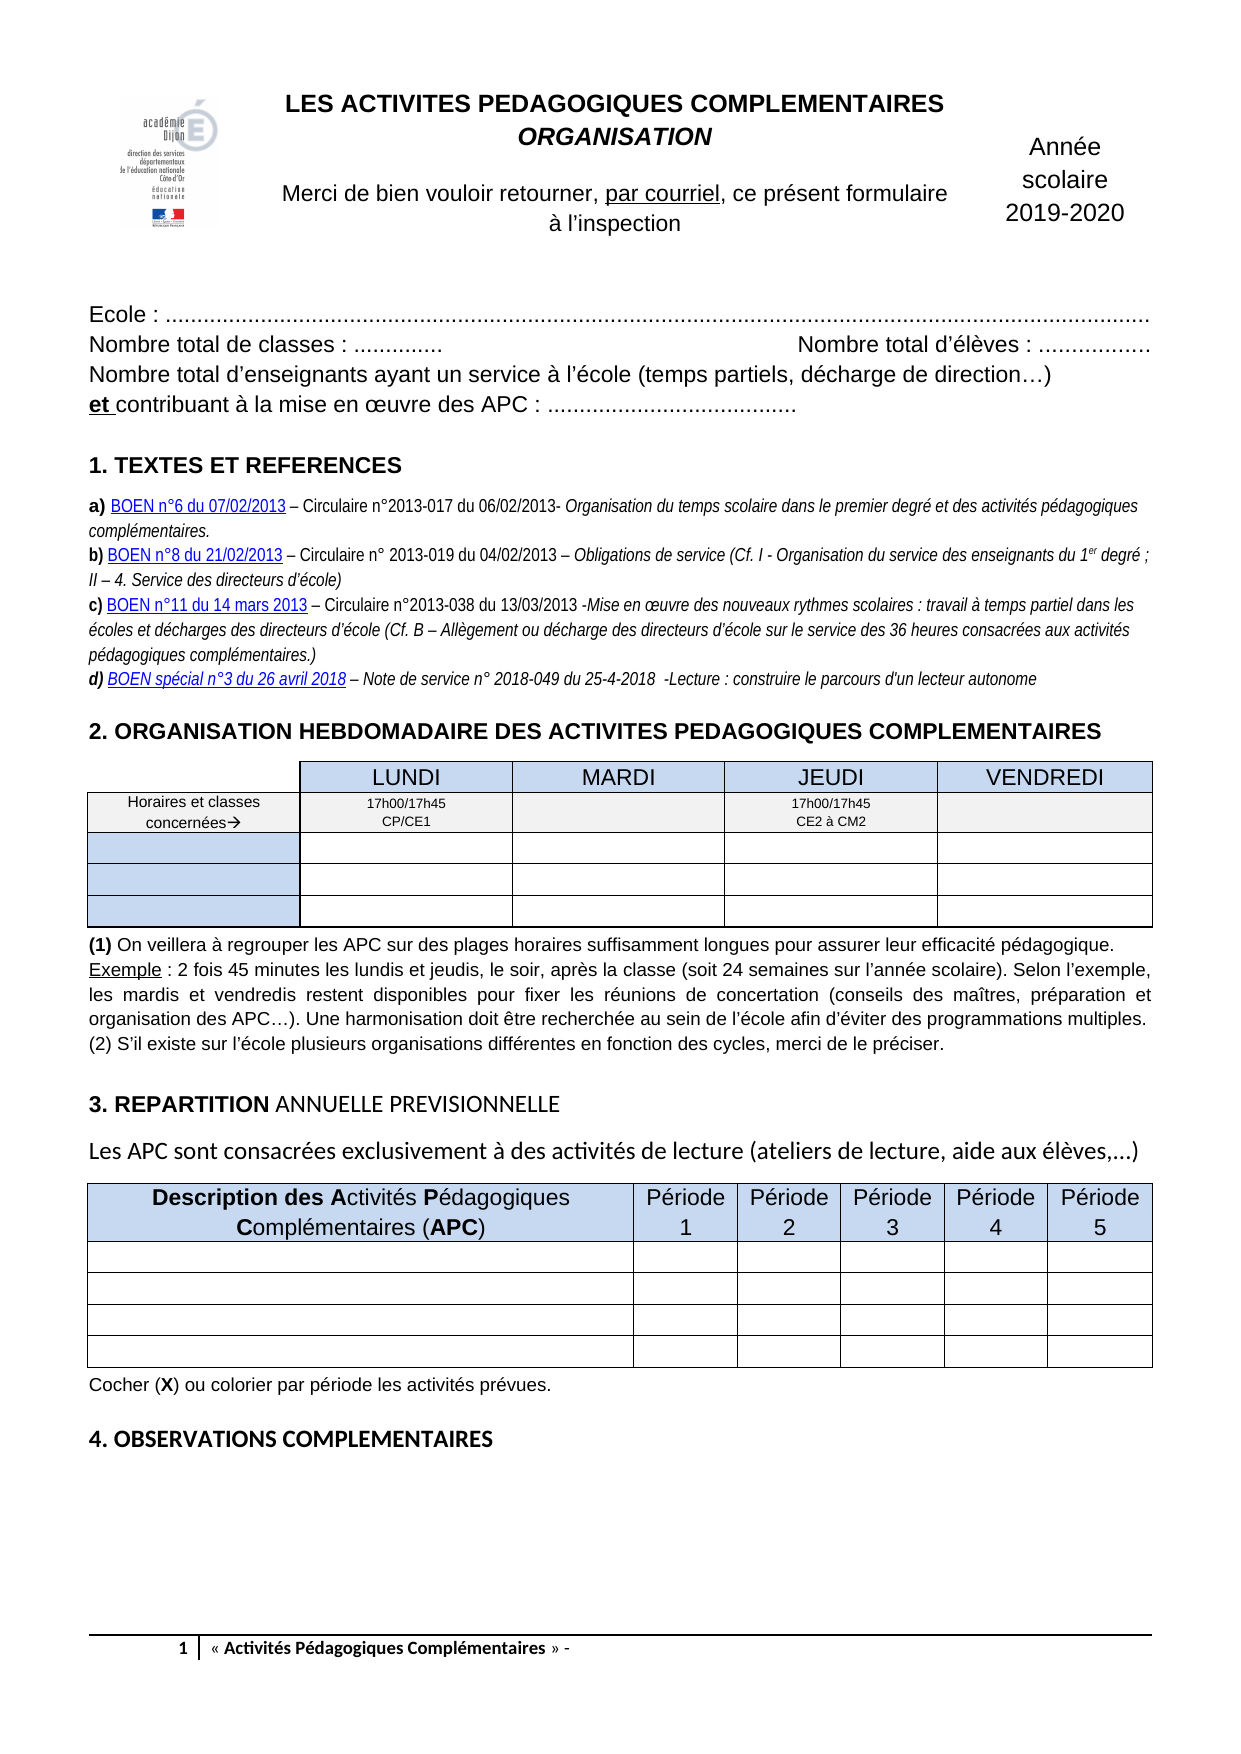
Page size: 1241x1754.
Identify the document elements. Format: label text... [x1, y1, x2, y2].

table_cell [945, 1242, 1047, 1272]
table_cell [88, 833, 299, 863]
table_cell [945, 1273, 1047, 1304]
table_cell [88, 864, 299, 895]
table_header Année scolaire 2019-2020 [978, 89, 1152, 271]
text 4. OBSERVATIONS COMPLEMENTAIRES [89, 1424, 1152, 1454]
table_cell [841, 1336, 944, 1367]
table_cell [301, 833, 512, 863]
table_cell [301, 864, 512, 895]
table_cell [634, 1273, 737, 1304]
text Les APC sont consacrées exclusivement à des activités de lecture (ateliers de lecture, aide aux élèves,...) [89, 1135, 1152, 1166]
table_cell [88, 1273, 633, 1304]
table_cell [738, 1273, 840, 1304]
table_cell [938, 864, 1152, 895]
table_header JEUDI [725, 762, 937, 792]
table_cell [513, 793, 724, 832]
table_cell [738, 1242, 840, 1272]
text d) BOEN spécial n°3 du 26 avril 2018 – Note de service n° 2018-049 du 25-4-2018 -Lecture : construire le parcours d'un lecteur autonome [89, 668, 1152, 690]
text 2. ORGANISATION HEBDOMADAIRE DES ACTIVITES PEDAGOGIQUES COMPLEMENTAIRES [89, 718, 1152, 744]
table_cell [1048, 1273, 1152, 1304]
table_cell [725, 864, 937, 895]
table_header Période 3 [841, 1184, 944, 1241]
text Cocher (X) ou colorier par période les activités prévues. [89, 1374, 1152, 1396]
table_cell [88, 1336, 633, 1367]
table_cell [513, 864, 724, 895]
text 3. REPARTITION ANNUELLE PREVISIONNELLE [89, 1088, 1152, 1118]
table_header [89, 89, 251, 271]
table_cell [841, 1242, 944, 1272]
table_cell [513, 896, 724, 926]
table_cell [738, 1305, 840, 1335]
table_header Période 2 [738, 1184, 840, 1241]
table_header MARDI [513, 762, 724, 792]
table_cell [513, 833, 724, 863]
text 1. TEXTES ET REFERENCES [89, 452, 1152, 478]
table_cell [938, 793, 1152, 832]
table_cell [725, 833, 937, 863]
table_cell [841, 1305, 944, 1335]
table_cell [725, 896, 937, 926]
text Nombre total de classes : Nombre total d’élèves : [89, 331, 1152, 357]
text (2) S’il existe sur l’école plusieurs organisations différentes en fonction des cycles, merci de le préciser. [89, 1033, 1152, 1054]
table_cell 17h00/17h45 CE2 à CM2 [725, 793, 937, 832]
table_cell [301, 896, 512, 926]
text Nombre total d’enseignants ayant un service à l’école (temps partiels, décharge de direction…) et contribuant à la mise en œuvre des APC : [89, 361, 1152, 418]
table_cell [1048, 1336, 1152, 1367]
table_cell [634, 1305, 737, 1335]
table_cell [634, 1242, 737, 1272]
text (1) On veillera à regrouper les APC sur des plages horaires suffisamment longues pour assurer leur efficacité pédagogique. [89, 934, 1152, 955]
table_cell [1048, 1242, 1152, 1272]
text c) BOEN n°11 du 14 mars 2013 – Circulaire n°2013-038 du 13/03/2013 -Mise en œuvre des nouveaux rythmes scolaires : travail à temps partiel dans les écoles et décharges des directeurs d’école (Cf. B – Allègement ou décharge des directeurs d’école sur le service des 36 heures consacrées aux activités pédagogiques complémentaires.) [89, 594, 1152, 665]
table_cell [88, 1242, 633, 1272]
text Ecole : [89, 301, 1152, 327]
table_header Période 4 [945, 1184, 1047, 1241]
table_header Période 5 [1048, 1184, 1152, 1241]
table_cell [945, 1305, 1047, 1335]
text a) BOEN n°6 du 07/02/2013 – Circulaire n°2013-017 du 06/02/2013- Organisation du temps scolaire dans le premier degré et des activités pédagogiques complémentaires. [89, 494, 1152, 541]
table_cell [88, 896, 299, 926]
picture [120, 97, 220, 227]
table_cell Horaires et classes concernées [88, 793, 299, 832]
table_header [88, 761, 299, 792]
text Exemple : 2 fois 45 minutes les lundis et jeudis, le soir, après la classe (soit 24 semaines sur l’année scolaire). Selon l’exemple, les mardis et vendredis restent disponibles pour fixer les réunions de concertation (conseils des maîtres, préparation et organisation des APC…). Une harmonisation doit être recherchée au sein de l’école afin d’éviter des programmations multiples. [89, 958, 1152, 1030]
table_cell [738, 1336, 840, 1367]
table_cell [938, 833, 1152, 863]
table_header VENDREDI [938, 762, 1152, 792]
table_cell [88, 1305, 633, 1335]
table_header LUNDI [301, 762, 512, 792]
text b) BOEN n°8 du 21/02/2013 – Circulaire n° 2013-019 du 04/02/2013 – Obligations de service (Cf. I - Organisation du service des enseignants du 1er degré ; II – 4. Service des directeurs d’école) [89, 544, 1152, 591]
table_cell [945, 1336, 1047, 1367]
table_cell 17h00/17h45 CP/CE1 [301, 793, 512, 832]
table_cell [634, 1336, 737, 1367]
table_cell [841, 1273, 944, 1304]
table_cell [938, 896, 1152, 926]
table_header Période 1 [634, 1184, 737, 1241]
table_header LES ACTIVITES PEDAGOGIQUES COMPLEMENTAIRES ORGANISATION Merci de bien vouloir retourner, par courriel, ce présent formulaire à l’inspection [251, 89, 978, 271]
table_header Description des Activités Pédagogiques Complémentaires (APC) [88, 1184, 633, 1241]
table_cell [1048, 1305, 1152, 1335]
